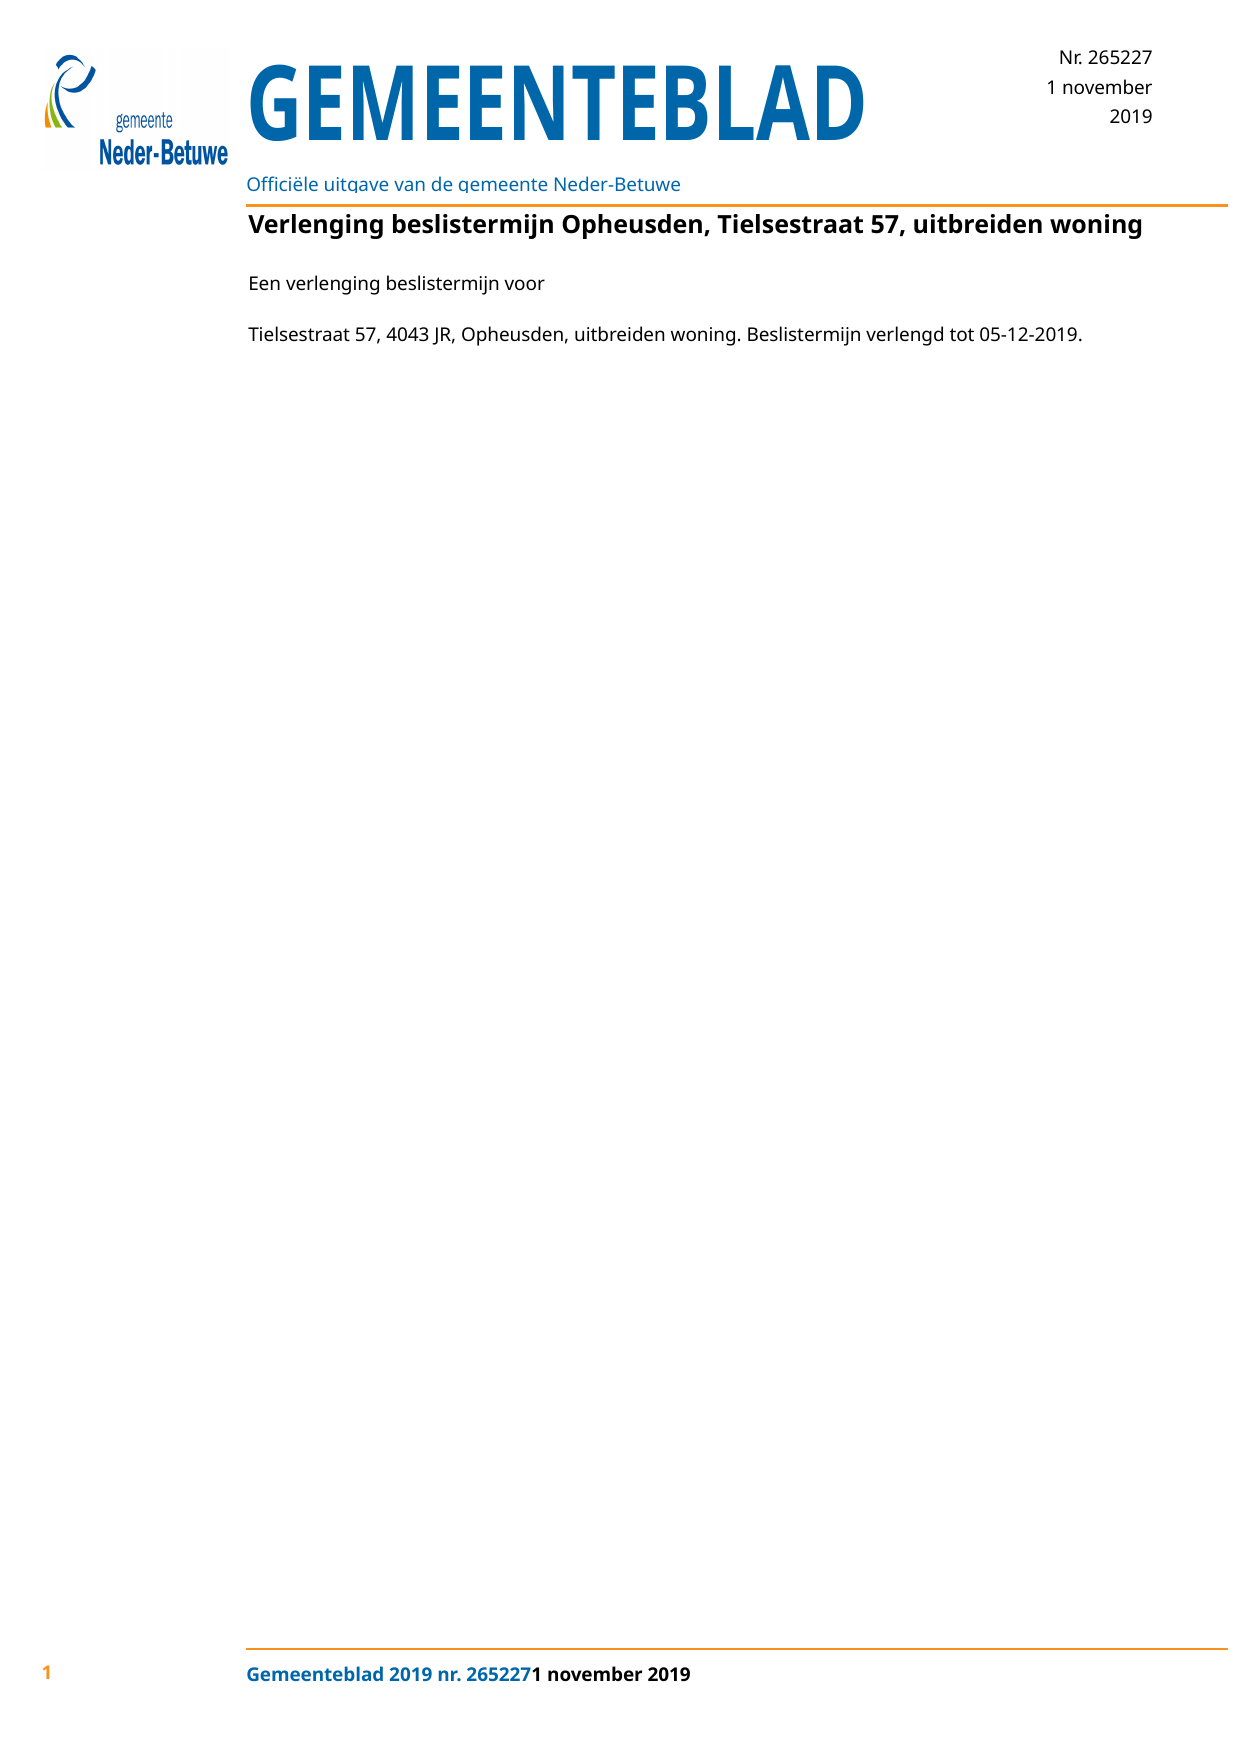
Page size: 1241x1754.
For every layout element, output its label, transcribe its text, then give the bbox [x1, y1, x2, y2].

text Verlenging beslistermijn Opheusden, Tielsestraat 57, uitbreiden woning [248, 207, 1152, 241]
text Een verlenging beslistermijn voor [248, 270, 1152, 296]
picture [41, 47, 231, 172]
text Tielsestraat 57, 4043 JR, Opheusden, uitbreiden woning. Beslistermijn verlengd tot 05-12-2019. [248, 321, 1152, 346]
